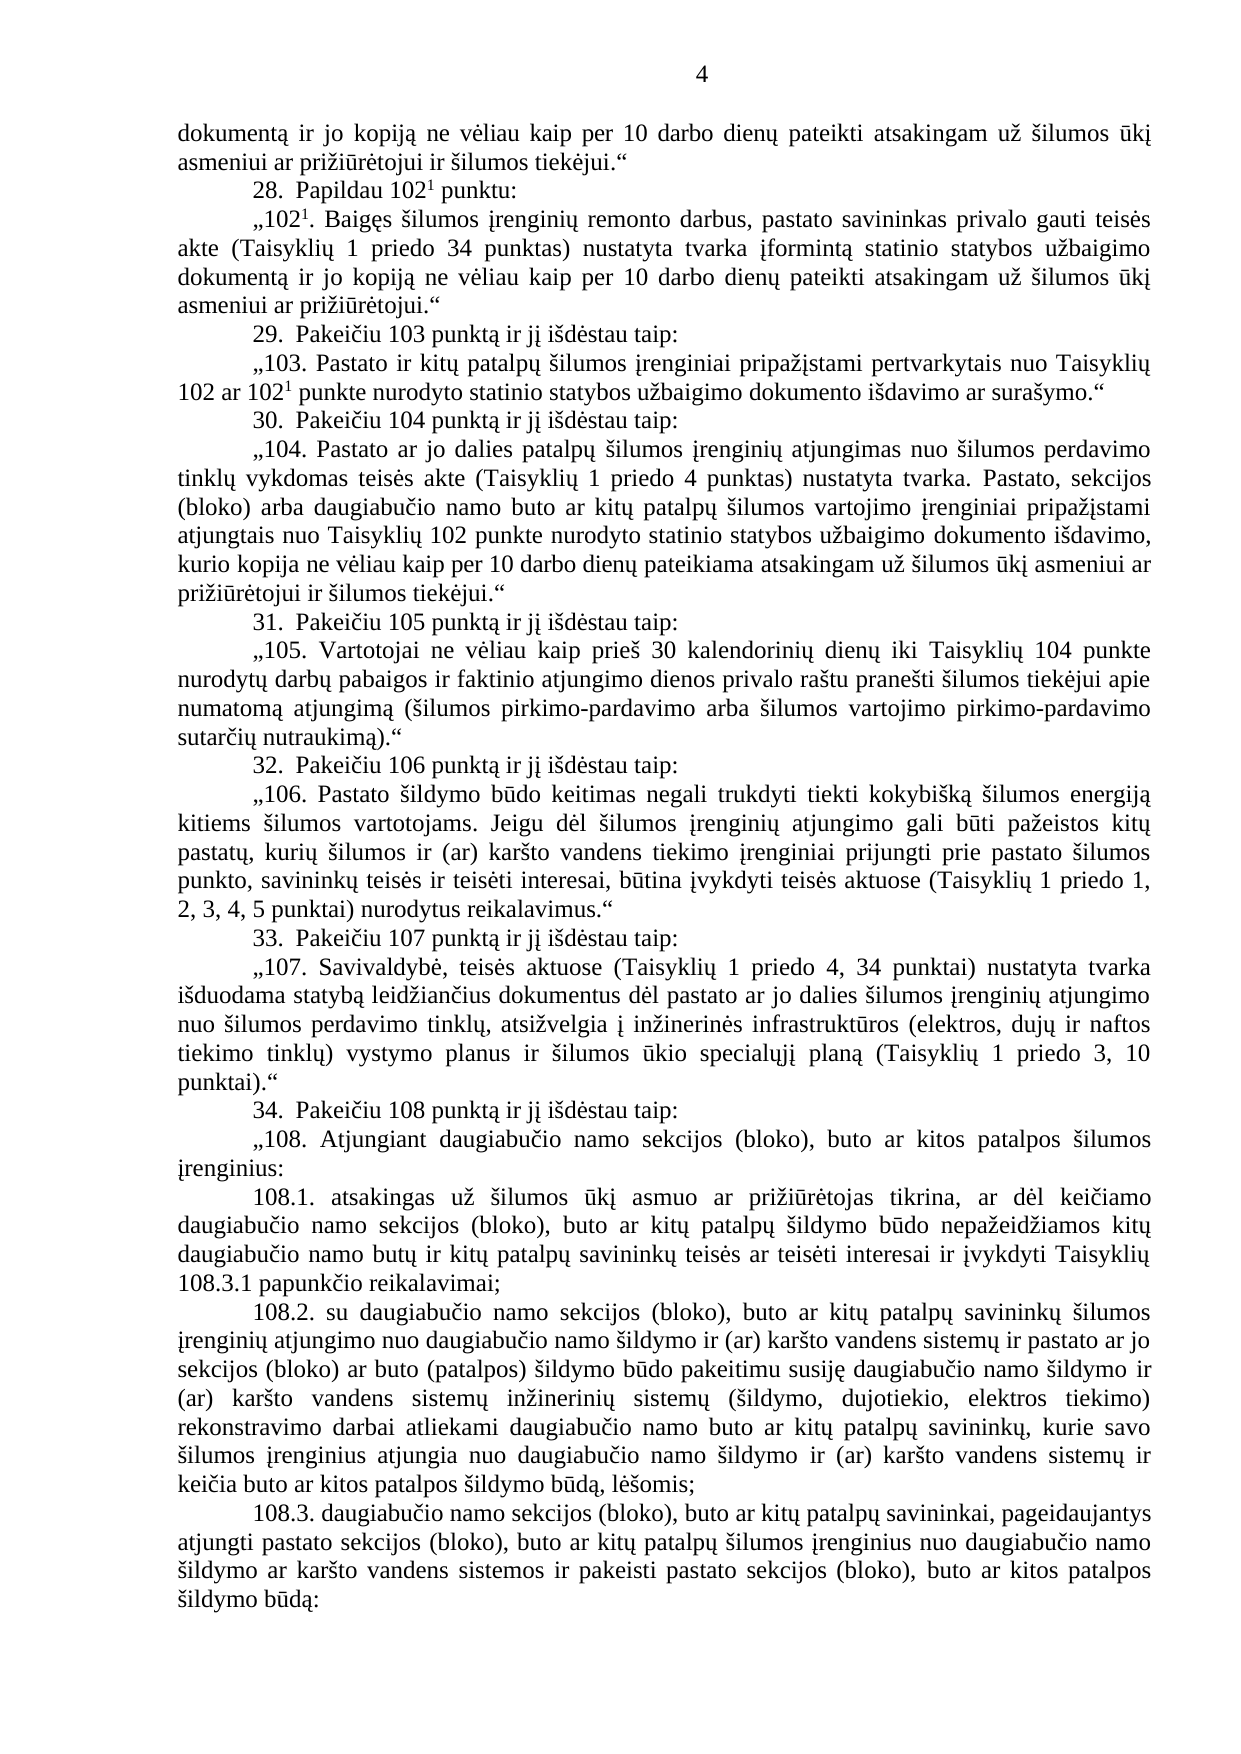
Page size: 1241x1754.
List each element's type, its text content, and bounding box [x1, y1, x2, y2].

text 28. Papildau 1021 punktu: [177, 176, 1152, 204]
text dokumentą ir jo kopiją ne vėliau kaip per 10 darbo dienų pateikti atsakingam už šilumos ūkį asmeniui ar prižiūrėtojui ir šilumos tiekėjui.“ [177, 118, 1152, 176]
text „107. Savivaldybė, teisės aktuose (Taisyklių 1 priedo 4, 34 punktai) nustatyta tvarka išduodama statybą leidžiančius dokumentus dėl pastato ar jo dalies šilumos įrenginių atjungimo nuo šilumos perdavimo tinklų, atsižvelgia į inžinerinės infrastruktūros (elektros, dujų ir naftos tiekimo tinklų) vystymo planus ir šilumos ūkio specialųjį planą (Taisyklių 1 priedo 3, 10 punktai).“ [177, 952, 1152, 1096]
text 108.1. atsakingas už šilumos ūkį asmuo ar prižiūrėtojas tikrina, ar dėl keičiamo daugiabučio namo sekcijos (bloko), buto ar kitų patalpų šildymo būdo nepažeidžiamos kitų daugiabučio namo butų ir kitų patalpų savininkų teisės ar teisėti interesai ir įvykdyti Taisyklių 108.3.1 papunkčio reikalavimai; [177, 1182, 1152, 1297]
text „103. Pastato ir kitų patalpų šilumos įrenginiai pripažįstami pertvarkytais nuo Taisyklių 102 ar 1021 punkte nurodyto statinio statybos užbaigimo dokumento išdavimo ar surašymo.“ [177, 348, 1152, 406]
text „108. Atjungiant daugiabučio namo sekcijos (bloko), buto ar kitos patalpos šilumos įrenginius: [177, 1124, 1152, 1182]
text 33. Pakeičiu 107 punktą ir jį išdėstau taip: [177, 923, 1152, 952]
text „1021. Baigęs šilumos įrenginių remonto darbus, pastato savininkas privalo gauti teisės akte (Taisyklių 1 priedo 34 punktas) nustatyta tvarka įformintą statinio statybos užbaigimo dokumentą ir jo kopiją ne vėliau kaip per 10 darbo dienų pateikti atsakingam už šilumos ūkį asmeniui ar prižiūrėtojui.“ [177, 204, 1152, 319]
text „106. Pastato šildymo būdo keitimas negali trukdyti tiekti kokybišką šilumos energiją kitiems šilumos vartotojams. Jeigu dėl šilumos įrenginių atjungimo gali būti pažeistos kitų pastatų, kurių šilumos ir (ar) karšto vandens tiekimo įrenginiai prijungti prie pastato šilumos punkto, savininkų teisės ir teisėti interesai, būtina įvykdyti teisės aktuose (Taisyklių 1 priedo 1, 2, 3, 4, 5 punktai) nurodytus reikalavimus.“ [177, 779, 1152, 923]
text 30. Pakeičiu 104 punktą ir jį išdėstau taip: [177, 406, 1152, 434]
text 29. Pakeičiu 103 punktą ir jį išdėstau taip: [177, 319, 1152, 348]
text „104. Pastato ar jo dalies patalpų šilumos įrenginių atjungimas nuo šilumos perdavimo tinklų vykdomas teisės akte (Taisyklių 1 priedo 4 punktas) nustatyta tvarka. Pastato, sekcijos (bloko) arba daugiabučio namo buto ar kitų patalpų šilumos vartojimo įrenginiai pripažįstami atjungtais nuo Taisyklių 102 punkte nurodyto statinio statybos užbaigimo dokumento išdavimo, kurio kopija ne vėliau kaip per 10 darbo dienų pateikiama atsakingam už šilumos ūkį asmeniui ar prižiūrėtojui ir šilumos tiekėjui.“ [177, 434, 1152, 607]
text „105. Vartotojai ne vėliau kaip prieš 30 kalendorinių dienų iki Taisyklių 104 punkte nurodytų darbų pabaigos ir faktinio atjungimo dienos privalo raštu pranešti šilumos tiekėjui apie numatomą atjungimą (šilumos pirkimo-pardavimo arba šilumos vartojimo pirkimo-pardavimo sutarčių nutraukimą).“ [177, 636, 1152, 751]
text 108.3. daugiabučio namo sekcijos (bloko), buto ar kitų patalpų savininkai, pageidaujantys atjungti pastato sekcijos (bloko), buto ar kitų patalpų šilumos įrenginius nuo daugiabučio namo šildymo ar karšto vandens sistemos ir pakeisti pastato sekcijos (bloko), buto ar kitos patalpos šildymo būdą: [177, 1498, 1152, 1613]
text 34. Pakeičiu 108 punktą ir jį išdėstau taip: [177, 1096, 1152, 1124]
text 31. Pakeičiu 105 punktą ir jį išdėstau taip: [177, 607, 1152, 636]
text 32. Pakeičiu 106 punktą ir jį išdėstau taip: [177, 751, 1152, 779]
text 108.2. su daugiabučio namo sekcijos (bloko), buto ar kitų patalpų savininkų šilumos įrenginių atjungimo nuo daugiabučio namo šildymo ir (ar) karšto vandens sistemų ir pastato ar jo sekcijos (bloko) ar buto (patalpos) šildymo būdo pakeitimu susiję daugiabučio namo šildymo ir (ar) karšto vandens sistemų inžinerinių sistemų (šildymo, dujotiekio, elektros tiekimo) rekonstravimo darbai atliekami daugiabučio namo buto ar kitų patalpų savininkų, kurie savo šilumos įrenginius atjungia nuo daugiabučio namo šildymo ir (ar) karšto vandens sistemų ir keičia buto ar kitos patalpos šildymo būdą, lėšomis; [177, 1297, 1152, 1498]
